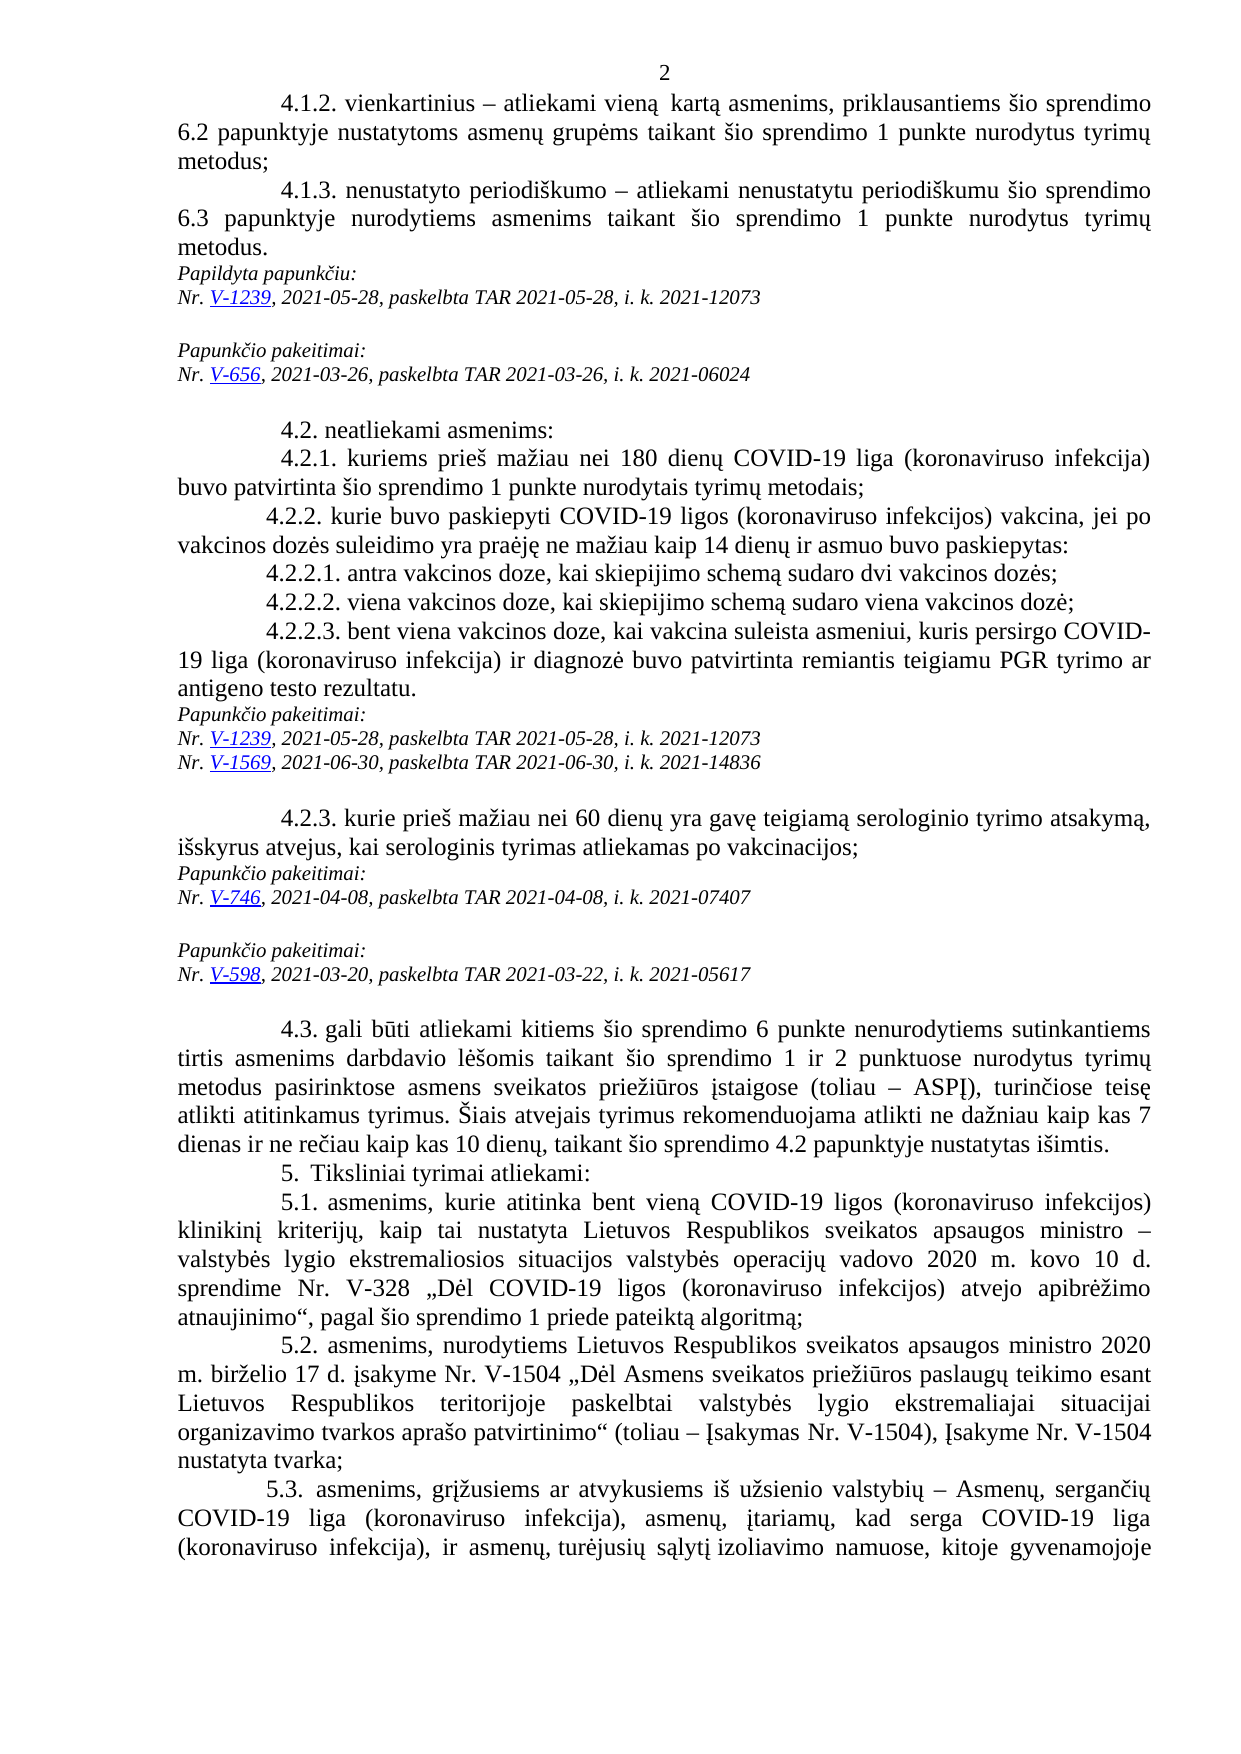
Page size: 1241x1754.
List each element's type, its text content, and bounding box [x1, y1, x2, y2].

text Papunkčio pakeitimai: [177, 702, 1152, 726]
text Nr. V-1239, 2021-05-28, paskelbta TAR 2021-05-28, i. k. 2021-12073 [177, 285, 1152, 309]
text 4.2.2. kurie buvo paskiepyti COVID-19 ligos (koronaviruso infekcijos) vakcina, jei po vakcinos dozės suleidimo yra praėję ne mažiau kaip 14 dienų ir asmuo buvo paskiepytas: [177, 501, 1152, 558]
text Nr. V-746, 2021-04-08, paskelbta TAR 2021-04-08, i. k. 2021-07407 [177, 885, 1152, 909]
text Nr. V-1239, 2021-05-28, paskelbta TAR 2021-05-28, i. k. 2021-12073 [177, 726, 1152, 750]
text Nr. V-656, 2021-03-26, paskelbta TAR 2021-03-26, i. k. 2021-06024 [177, 362, 1152, 386]
text Papunkčio pakeitimai: [177, 338, 1152, 362]
text 4.2.1. kuriems prieš mažiau nei 180 dienų COVID-19 liga (koronaviruso infekcija) buvo patvirtinta šio sprendimo 1 punkte nurodytais tyrimų metodais; [177, 443, 1152, 501]
text 5. Tiksliniai tyrimai atliekami: [177, 1158, 1152, 1187]
text 4.2.2.3. bent viena vakcinos doze, kai vakcina suleista asmeniui, kuris persirgo COVID-19 liga (koronaviruso infekcija) ir diagnozė buvo patvirtinta remiantis teigiamu PGR tyrimo ar antigeno testo rezultatu. [177, 616, 1152, 702]
text 4.3. gali būti atliekami kitiems šio sprendimo 6 punkte nenurodytiems sutinkantiems tirtis asmenims darbdavio lėšomis taikant šio sprendimo 1 ir 2 punktuose nurodytus tyrimų metodus pasirinktose asmens sveikatos priežiūros įstaigose (toliau – ASPĮ), turinčiose teisę atlikti atitinkamus tyrimus. Šiais atvejais tyrimus rekomenduojama atlikti ne dažniau kaip kas 7 dienas ir ne rečiau kaip kas 10 dienų, taikant šio sprendimo 4.2 papunktyje nustatytas išimtis. [177, 1014, 1152, 1158]
text 4.2.2.1. antra vakcinos doze, kai skiepijimo schemą sudaro dvi vakcinos dozės; [177, 558, 1152, 587]
text 5.3. asmenims, grįžusiems ar atvykusiems iš užsienio valstybių – Asmenų, sergančių COVID-19 liga (koronaviruso infekcija), asmenų, įtariamų, kad serga COVID-19 liga (koronaviruso infekcija), ir asmenų, turėjusių sąlytį izoliavimo namuose, kitoje gyvenamojoje [177, 1474, 1152, 1561]
text 4.2.2.2. viena vakcinos doze, kai skiepijimo schemą sudaro viena vakcinos dozė; [177, 587, 1152, 616]
text Papildyta papunkčiu: [177, 261, 1152, 285]
text 5.2. asmenims, nurodytiems Lietuvos Respublikos sveikatos apsaugos ministro 2020 m. birželio 17 d. įsakyme Nr. V-1504 „Dėl Asmens sveikatos priežiūros paslaugų teikimo esant Lietuvos Respublikos teritorijoje paskelbtai valstybės lygio ekstremaliajai situacijai organizavimo tvarkos aprašo patvirtinimo“ (toliau – Įsakymas Nr. V-1504), Įsakyme Nr. V-1504 nustatyta tvarka; [177, 1331, 1152, 1474]
text 4.1.3. nenustatyto periodiškumo – atliekami nenustatytu periodiškumu šio sprendimo 6.3 papunktyje nurodytiems asmenims taikant šio sprendimo 1 punkte nurodytus tyrimų metodus. [177, 175, 1152, 261]
text Nr. V-598, 2021-03-20, paskelbta TAR 2021-03-22, i. k. 2021-05617 [177, 962, 1152, 986]
text 4.1.2. vienkartinius – atliekami vieną kartą asmenims, priklausantiems šio sprendimo 6.2 papunktyje nustatytoms asmenų grupėms taikant šio sprendimo 1 punkte nurodytus tyrimų metodus; [177, 88, 1152, 175]
text Papunkčio pakeitimai: [177, 937, 1152, 962]
text Papunkčio pakeitimai: [177, 861, 1152, 885]
text 4.2.3. kurie prieš mažiau nei 60 dienų yra gavę teigiamą serologinio tyrimo atsakymą, išskyrus atvejus, kai serologinis tyrimas atliekamas po vakcinacijos; [177, 803, 1152, 861]
text 4.2. neatliekami asmenims: [177, 415, 1152, 443]
text Nr. V-1569, 2021-06-30, paskelbta TAR 2021-06-30, i. k. 2021-14836 [177, 750, 1152, 774]
text 5.1. asmenims, kurie atitinka bent vieną COVID-19 ligos (koronaviruso infekcijos) klinikinį kriterijų, kaip tai nustatyta Lietuvos Respublikos sveikatos apsaugos ministro – valstybės lygio ekstremaliosios situacijos valstybės operacijų vadovo 2020 m. kovo 10 d. sprendime Nr. V-328 „Dėl COVID-19 ligos (koronaviruso infekcijos) atvejo apibrėžimo atnaujinimo“, pagal šio sprendimo 1 priede pateiktą algoritmą; [177, 1187, 1152, 1331]
